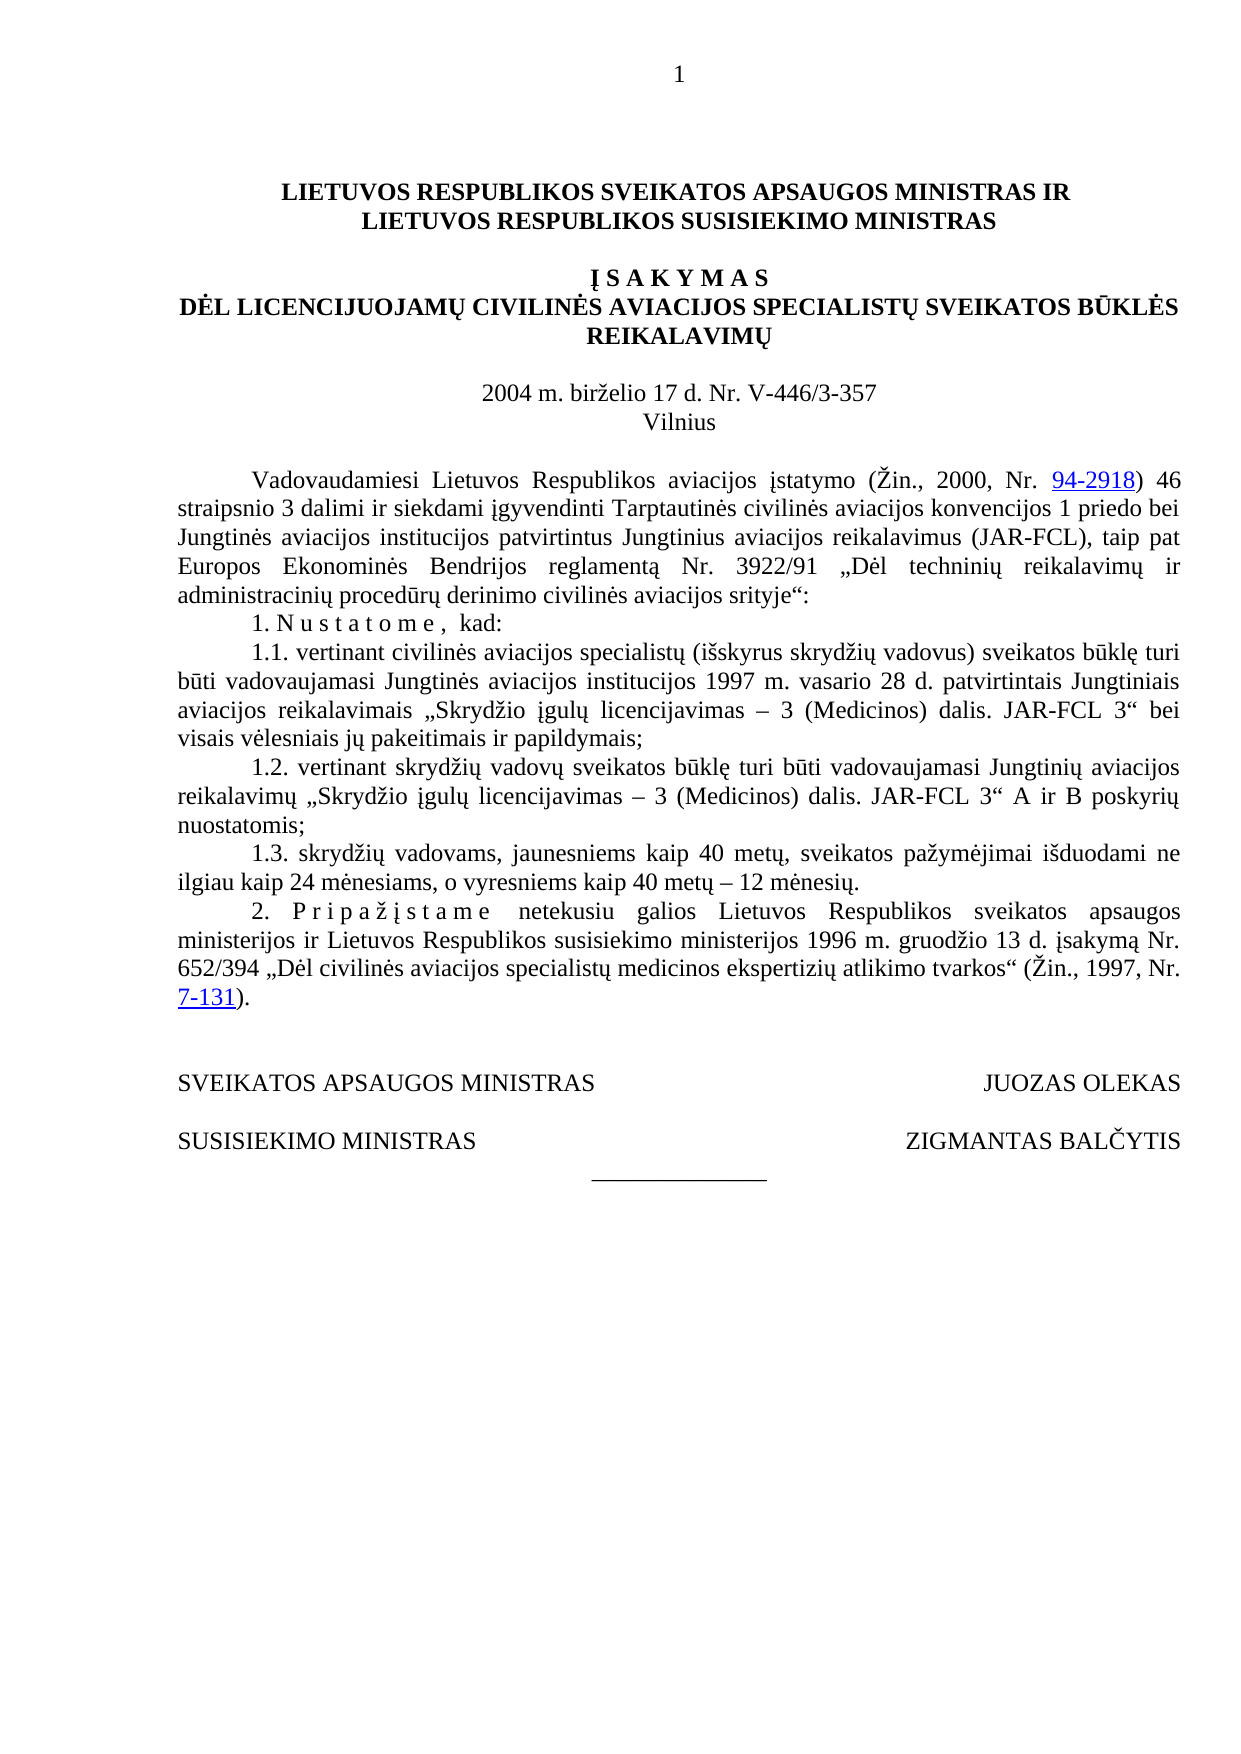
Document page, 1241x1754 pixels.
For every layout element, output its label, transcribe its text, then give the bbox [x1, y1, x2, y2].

text DĖL LICENCIJUOJAMŲ CIVILINĖS AVIACIJOS SPECIALISTŲ SVEIKATOS BŪKLĖS REIKALAVIMŲ [177, 292, 1181, 350]
text 1.3. skrydžių vadovams, jaunesniems kaip 40 metų, sveikatos pažymėjimai išduodami ne ilgiau kaip 24 mėnesiams, o vyresniems kaip 40 metų – 12 mėnesių. [177, 838, 1181, 896]
text Vilnius [177, 407, 1181, 436]
text LIETUVOS RESPUBLIKOS SUSISIEKIMO MINISTRAS [177, 206, 1181, 235]
text 1. Nustatome, kad: [177, 608, 1181, 637]
text Vadovaudamiesi Lietuvos Respublikos aviacijos įstatymo (Žin., 2000, Nr. 94-2918) 46 straipsnio 3 dalimi ir siekdami įgyvendinti Tarptautinės civilinės aviacijos konvencijos 1 priedo bei Jungtinės aviacijos institucijos patvirtintus Jungtinius aviacijos reikalavimus (JAR-FCL), taip pat Europos Ekonominės Bendrijos reglamentą Nr. 3922/91 „Dėl techninių reikalavimų ir administracinių procedūrų derinimo civilinės aviacijos srityje“: [177, 465, 1181, 608]
text SUSISIEKIMO MINISTRAS ZIGMANTAS BALČYTIS [177, 1126, 1181, 1155]
text ______________ [177, 1155, 1181, 1183]
text LIETUVOS RESPUBLIKOS SVEIKATOS APSAUGOS MINISTRAS IR [177, 177, 1181, 206]
text 1.1. vertinant civilinės aviacijos specialistų (išskyrus skrydžių vadovus) sveikatos būklę turi būti vadovaujamasi Jungtinės aviacijos institucijos 1997 m. vasario 28 d. patvirtintais Jungtiniais aviacijos reikalavimais „Skrydžio įgulų licencijavimas – 3 (Medicinos) dalis. JAR-FCL 3“ bei visais vėlesniais jų pakeitimais ir papildymais; [177, 637, 1181, 752]
text 2004 m. birželio 17 d. Nr. V-446/3-357 [177, 378, 1181, 407]
text SVEIKATOS APSAUGOS MINISTRAS JUOZAS OLEKAS [177, 1068, 1181, 1097]
text 1.2. vertinant skrydžių vadovų sveikatos būklę turi būti vadovaujamasi Jungtinių aviacijos reikalavimų „Skrydžio įgulų licencijavimas – 3 (Medicinos) dalis. JAR-FCL 3“ A ir B poskyrių nuostatomis; [177, 752, 1181, 838]
text 2. Pripažįstame netekusiu galios Lietuvos Respublikos sveikatos apsaugos ministerijos ir Lietuvos Respublikos susisiekimo ministerijos 1996 m. gruodžio 13 d. įsakymą Nr. 652/394 „Dėl civilinės aviacijos specialistų medicinos ekspertizių atlikimo tvarkos“ (Žin., 1997, Nr. 7-131). [177, 896, 1181, 1011]
text Į S A K Y M A S [177, 263, 1181, 292]
